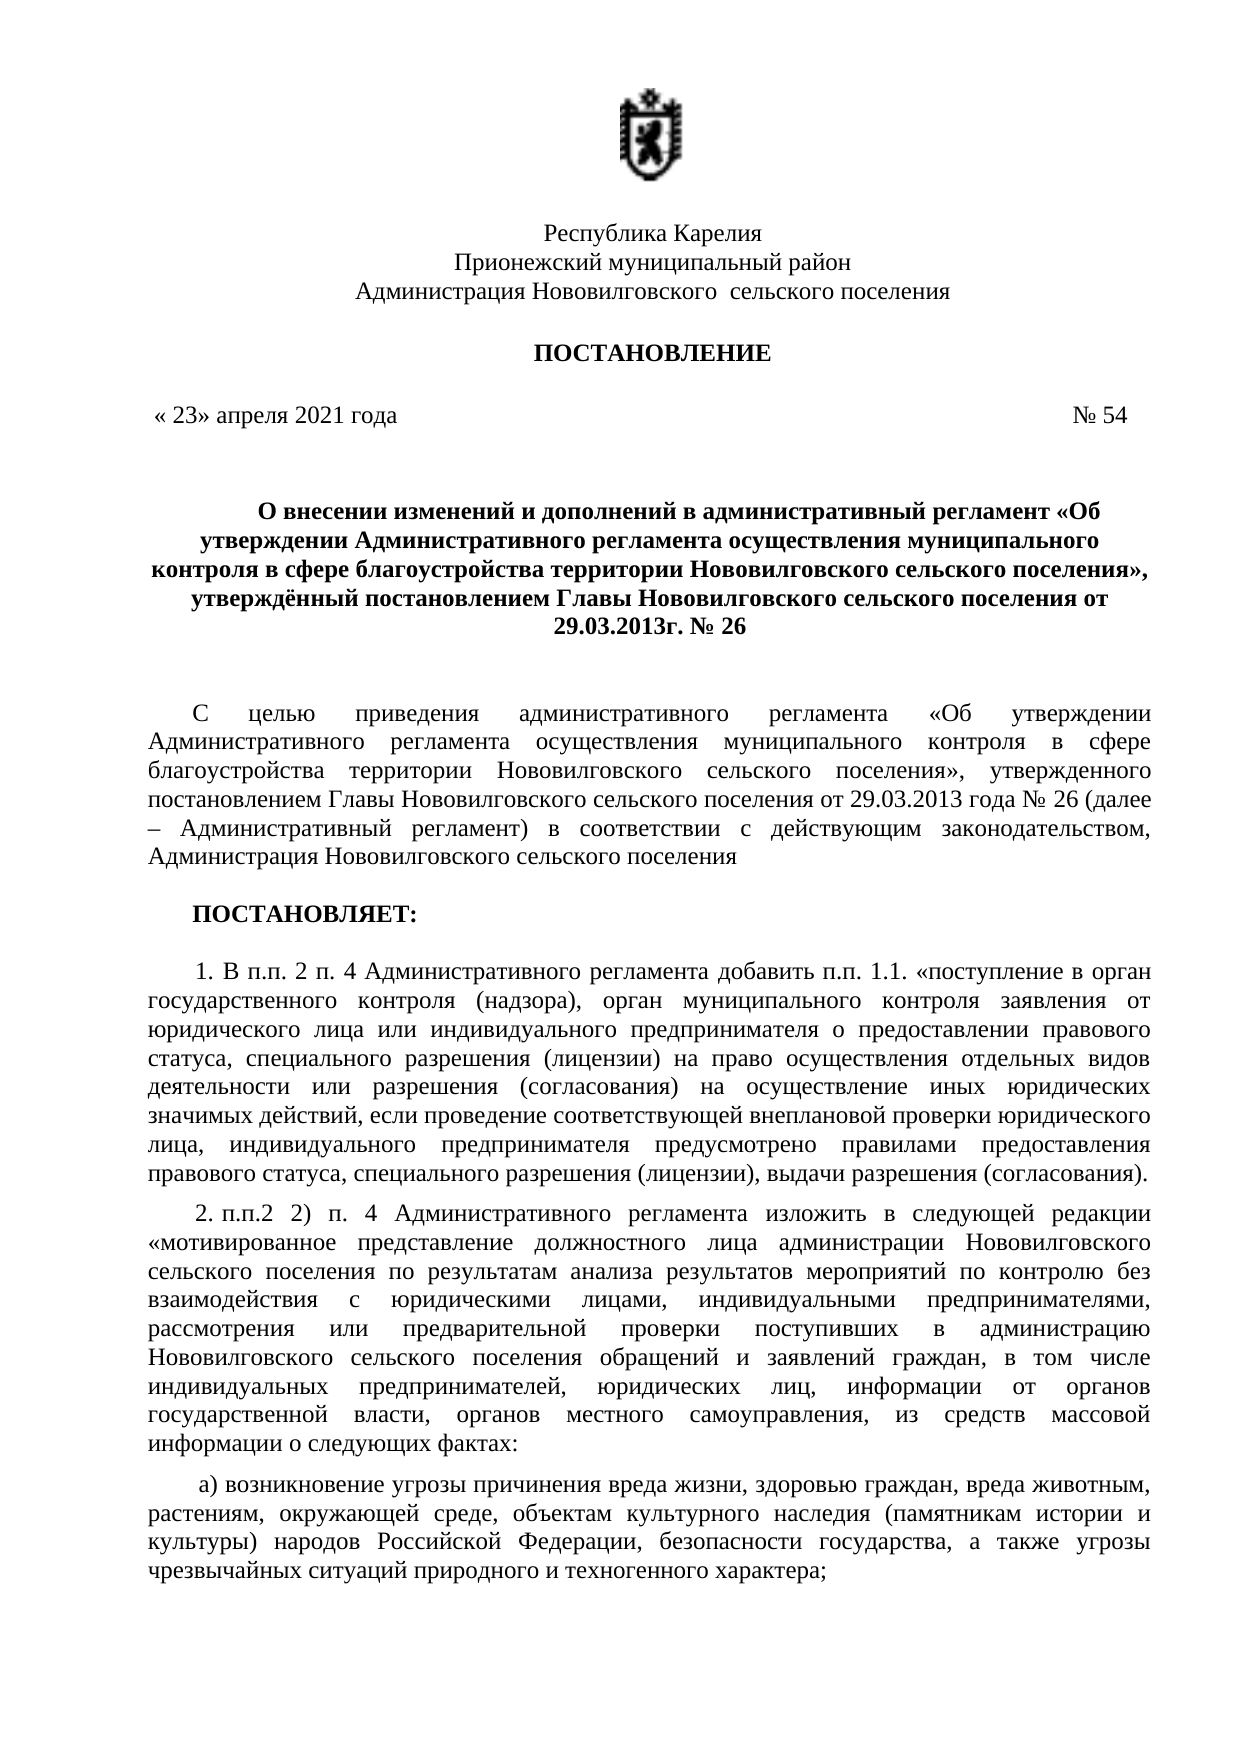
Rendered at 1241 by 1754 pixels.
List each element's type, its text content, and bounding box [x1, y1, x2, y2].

text ПОСТАНОВЛЯЕТ: [148, 899, 1152, 928]
text « 23» апреля 2021 года № 54 [148, 401, 1152, 429]
text С целью приведения административного регламента «Об утверждении Административного регламента осуществления муниципального контроля в сфере благоустройства территории Нововилговского сельского поселения», утвержденного постановлением Главы Нововилговского сельского поселения от 29.03.2013 года № 26 (далее – Административный регламент) в соответствии с действующим законодательством, Администрация Нововилговского сельского поселения [148, 698, 1152, 870]
list В п.п. 2 п. 4 Административного регламента добавить п.п. 1.1. «поступление в орган государственного контроля (надзора), орган муниципального контроля заявления от юридического лица или индивидуального предпринимателя о предоставлении правового статуса, специального разрешения (лицензии) на право осуществления отдельных видов деятельности или разрешения (согласования) на осуществление иных юридических значимых действий, если проведение соответствующей внеплановой проверки юридического лица, индивидуального предпринимателя предусмотрено правилами предоставления правового статуса, специального разрешения (лицензии), выдачи разрешения (согласования). [148, 956, 1152, 1186]
text О внесении изменений и дополнений в административный регламент «Об утверждении Административного регламента осуществления муниципального контроля в сфере благоустройства территории Нововилговского сельского поселения», утверждённый постановлением Главы Нововилговского сельского поселения от 29.03.2013г. № 26 [148, 496, 1152, 640]
text ПОСТАНОВЛЕНИЕ [148, 338, 1152, 367]
text Прионежский муниципальный район [148, 247, 1152, 276]
list а) возникновение угрозы причинения вреда жизни, здоровью граждан, вреда животным, растениям, окружающей среде, объектам культурного наследия (памятникам истории и культуры) народов Российской Федерации, безопасности государства, а также угрозы чрезвычайных ситуаций природного и техногенного характера; [148, 1469, 1152, 1584]
text Администрация Нововилговского сельского поселения [148, 276, 1152, 305]
text Республика Карелия [148, 218, 1152, 247]
list п.п.2 2) п. 4 Административного регламента изложить в следующей редакции «мотивированное представление должностного лица администрации Нововилговского сельского поселения по результатам анализа результатов мероприятий по контролю без взаимодействия с юридическими лицами, индивидуальными предпринимателями, рассмотрения или предварительной проверки поступивших в администрацию Нововилговского сельского поселения обращений и заявлений граждан, в том числе индивидуальных предпринимателей, юридических лиц, информации от органов государственной власти, органов местного самоуправления, из средств массовой информации о следующих фактах: [148, 1198, 1152, 1457]
